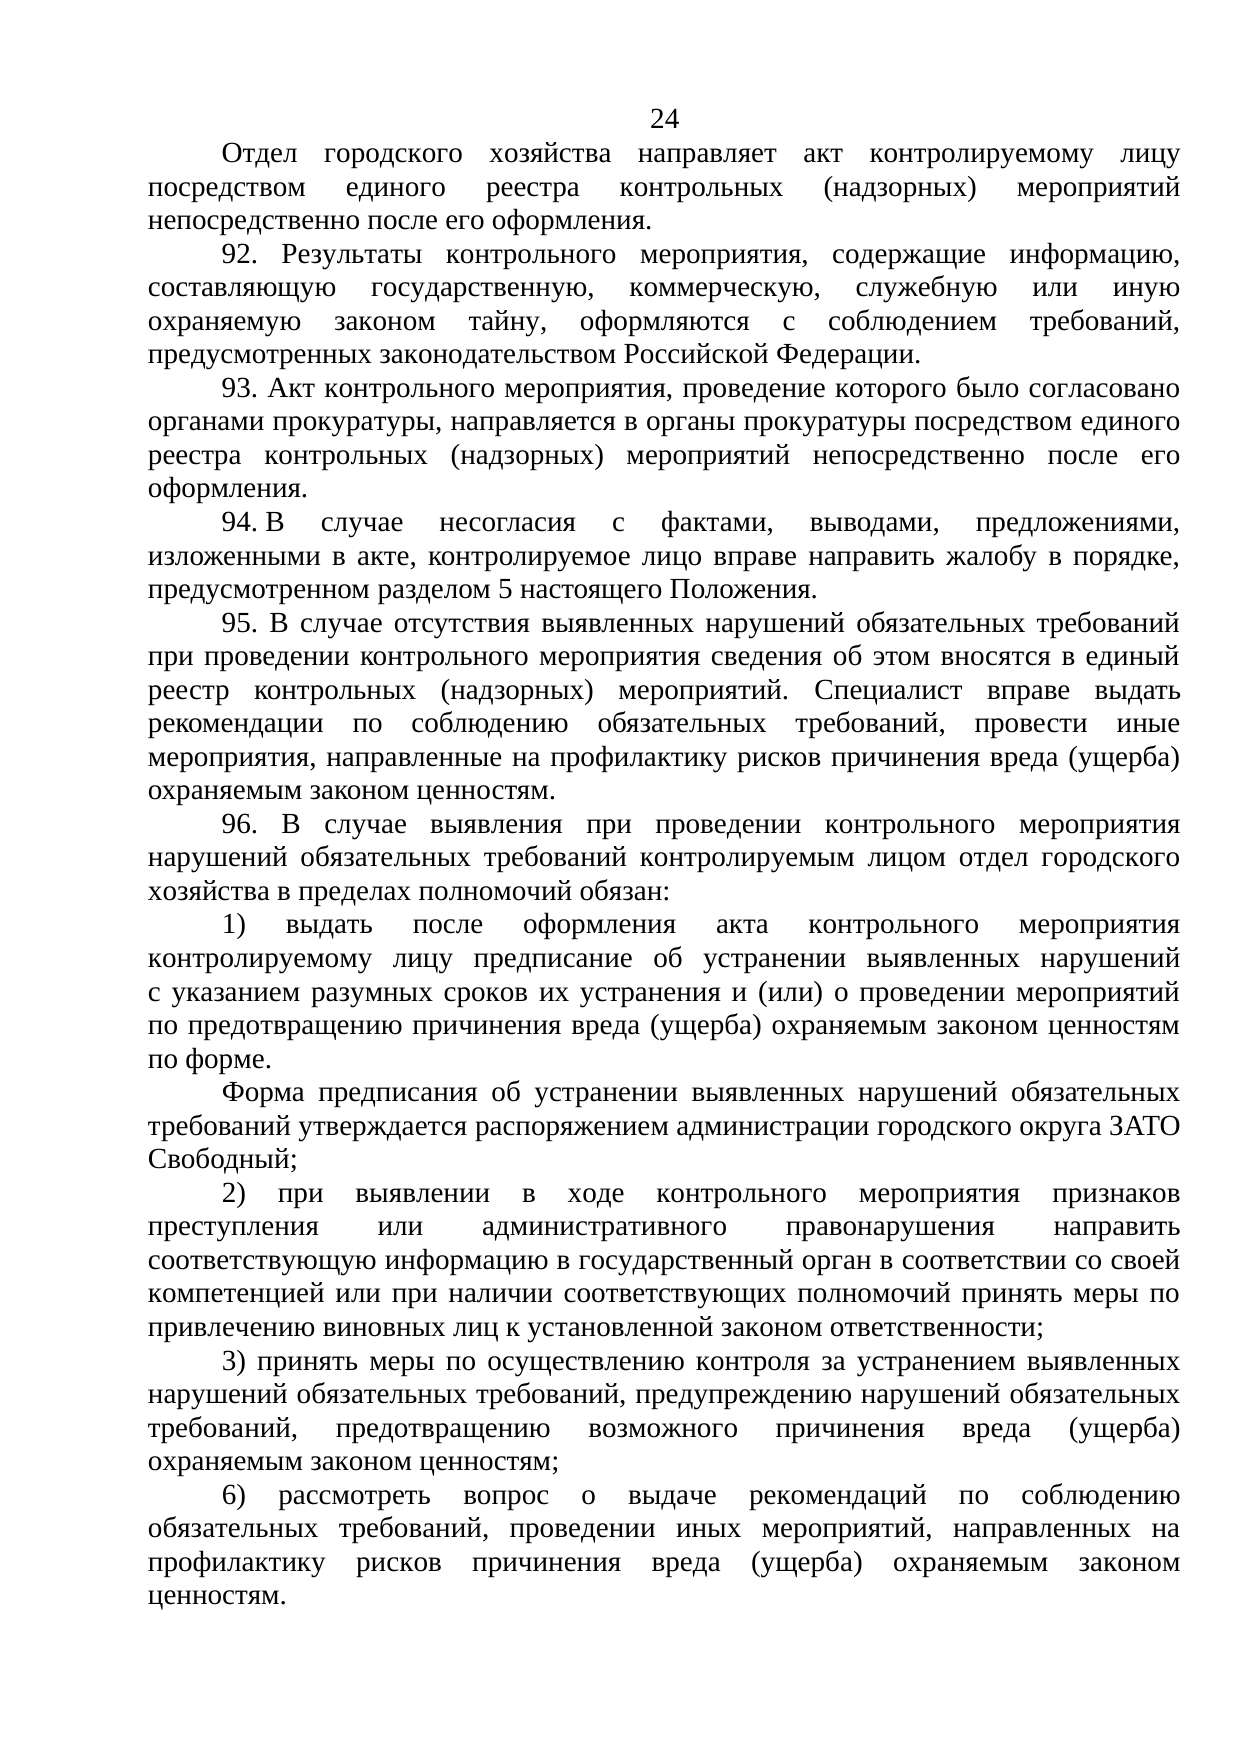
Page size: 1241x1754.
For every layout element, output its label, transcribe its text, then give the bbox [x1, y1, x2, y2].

text 93. Акт контрольного мероприятия, проведение которого было согласовано органами прокуратуры, направляется в органы прокуратуры посредством единого реестра контрольных (надзорных) мероприятий непосредственно после его оформления. [148, 370, 1181, 504]
text 2) при выявлении в ходе контрольного мероприятия признаков преступления или административного правонарушения направить соответствующую информацию в государственный орган в соответствии со своей компетенцией или при наличии соответствующих полномочий принять меры по привлечению виновных лиц к установленной законом ответственности; [148, 1175, 1181, 1343]
text 6) рассмотреть вопрос о выдаче рекомендаций по соблюдению обязательных требований, проведении иных мероприятий, направленных на профилактику рисков причинения вреда (ущерба) охраняемым законом ценностям. [148, 1477, 1181, 1611]
text Отдел городского хозяйства направляет акт контролируемому лицу посредством единого реестра контрольных (надзорных) мероприятий непосредственно после его оформления. [148, 135, 1181, 236]
text 95. В случае отсутствия выявленных нарушений обязательных требований при проведении контрольного мероприятия сведения об этом вносятся в единый реестр контрольных (надзорных) мероприятий. Специалист вправе выдать рекомендации по соблюдению обязательных требований, провести иные мероприятия, направленные на профилактику рисков причинения вреда (ущерба) охраняемым законом ценностям. [148, 605, 1181, 806]
text 96. В случае выявления при проведении контрольного мероприятия нарушений обязательных требований контролируемым лицом отдел городского хозяйства в пределах полномочий обязан: [148, 806, 1181, 907]
text 92. Результаты контрольного мероприятия, содержащие информацию, составляющую государственную, коммерческую, служебную или иную охраняемую законом тайну, оформляются с соблюдением требований, предусмотренных законодательством Российской Федерации. [148, 236, 1181, 370]
text Форма предписания об устранении выявленных нарушений обязательных требований утверждается распоряжением администрации городского округа ЗАТО Свободный; [148, 1074, 1181, 1175]
text 94. В случае несогласия с фактами, выводами, предложениями, изложенными в акте, контролируемое лицо вправе направить жалобу в порядке, предусмотренном разделом 5 настоящего Положения. [148, 504, 1181, 605]
text 3) принять меры по осуществлению контроля за устранением выявленных нарушений обязательных требований, предупреждению нарушений обязательных требований, предотвращению возможного причинения вреда (ущерба) охраняемым законом ценностям; [148, 1343, 1181, 1477]
text 1) выдать после оформления акта контрольного мероприятия контролируемому лицу предписание об устранении выявленных нарушений с указанием разумных сроков их устранения и (или) о проведении мероприятий по предотвращению причинения вреда (ущерба) охраняемым законом ценностям по форме. [148, 907, 1181, 1074]
